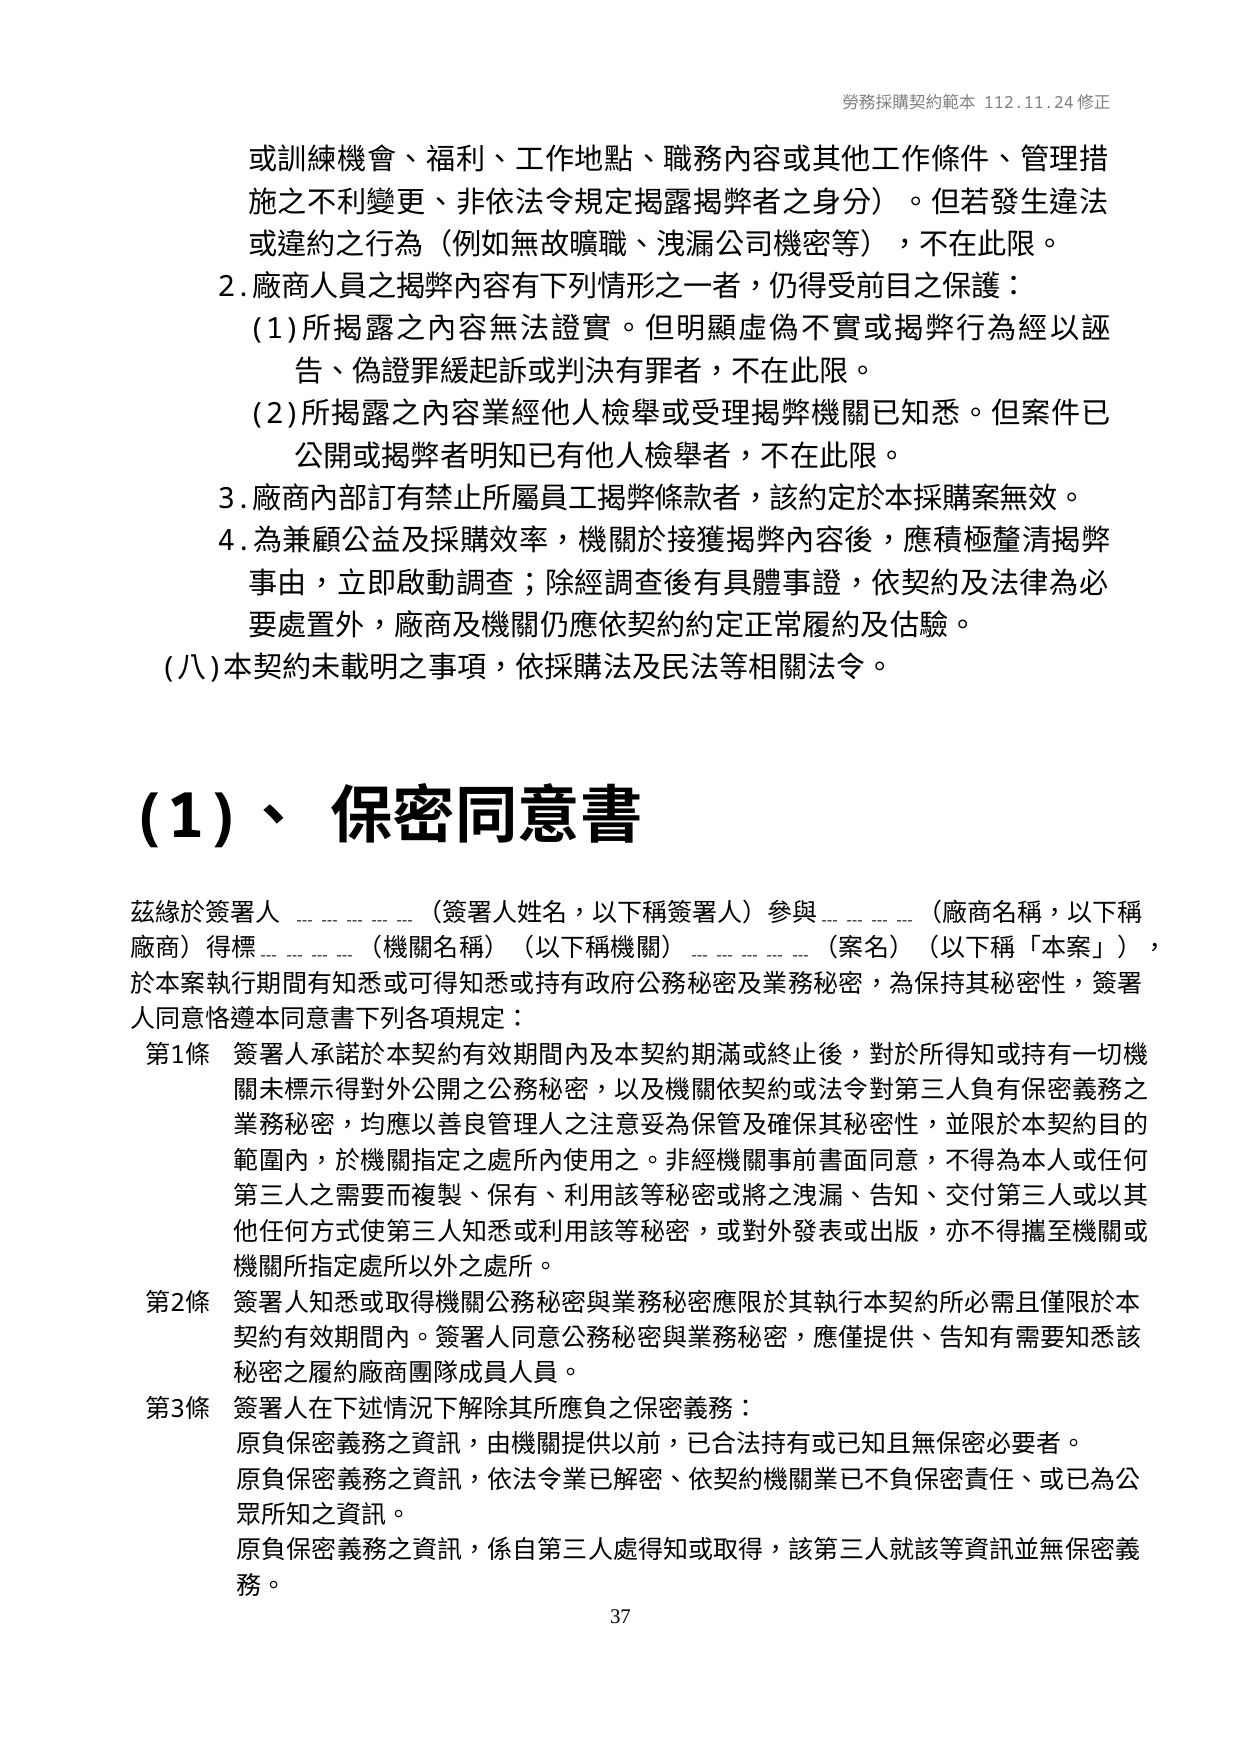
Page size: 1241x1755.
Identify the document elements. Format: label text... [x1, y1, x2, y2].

list 簽署人知悉或取得機關公務秘密與業務秘密應限於其執行本契約所必需且僅限於本契約有效期間內。簽署人同意公務秘密與業務秘密，應僅提供、告知有需要知悉該秘密之履約廠商團隊成員人員。 [145, 1283, 1142, 1389]
text (1)所揭露之內容無法證實。但明顯虛偽不實或揭弊行為經以誣告、偽證罪緩起訴或判決有罪者，不在此限。 [248, 305, 1110, 390]
text 3.廠商內部訂有禁止所屬員工揭弊條款者，該約定於本採購案無效。 [217, 474, 1110, 517]
list 簽署人在下述情況下解除其所應負之保密義務： [145, 1389, 1142, 1424]
text (八)本契約未載明之事項，依採購法及民法等相關法令。 [159, 644, 1110, 686]
text 原負保密義務之資訊，係自第三人處得知或取得，該第三人就該等資訊並無保密義務。 [236, 1531, 1142, 1601]
text (2)所揭露之內容業經他人檢舉或受理揭弊機關已知悉。但案件已公開或揭弊者明知已有他人檢舉者，不在此限。 [248, 390, 1110, 474]
text 原負保密義務之資訊，由機關提供以前，已合法持有或已知且無保密必要者。 [236, 1424, 1142, 1460]
text 2.廠商人員之揭弊內容有下列情形之一者，仍得受前目之保護： [217, 263, 1110, 305]
list 簽署人承諾於本契約有效期間內及本契約期滿或終止後，對於所得知或持有一切機關未標示得對外公開之公務秘密，以及機關依契約或法令對第三人負有保密義務之業務秘密，均應以善良管理人之注意妥為保管及確保其秘密性，並限於本契約目的範圍內，於機關指定之處所內使用之。非經機關事前書面同意，不得為本人或任何第三人之需要而複製、保有、利用該等秘密或將之洩漏、告知、交付第三人或以其他任何方式使第三人知悉或利用該等秘密，或對外發表或出版，亦不得攜至機關或機關所指定處所以外之處所。 [145, 1035, 1149, 1283]
subtitle 保密同意書 [130, 765, 1110, 856]
text 4.為兼顧公益及採購效率，機關於接獲揭弊內容後，應積極釐清揭弊事由，立即啟動調查；除經調查後有具體事證，依契約及法律為必要處置外，廠商及機關仍應依契約約定正常履約及估驗。 [217, 517, 1110, 644]
text 或訓練機會、福利、工作地點、職務內容或其他工作條件、管理措施之不利變更、非依法令規定揭露揭弊者之身分）。但若發生違法或違約之行為（例如無故曠職、洩漏公司機密等），不在此限。 [217, 136, 1110, 263]
text 茲緣於簽署人 ﹍﹍﹍﹍﹍（簽署人姓名，以下稱簽署人）參與﹍﹍﹍﹍（廠商名稱，以下稱廠商）得標﹍﹍﹍﹍（機關名稱）（以下稱機關）﹍﹍﹍﹍﹍（案名）（以下稱「本案」），於本案執行期間有知悉或可得知悉或持有政府公務秘密及業務秘密，為保持其秘密性，簽署人同意恪遵本同意書下列各項規定： [130, 893, 1142, 1035]
text 原負保密義務之資訊，依法令業已解密、依契約機關業已不負保密責任、或已為公眾所知之資訊。 [236, 1460, 1142, 1531]
